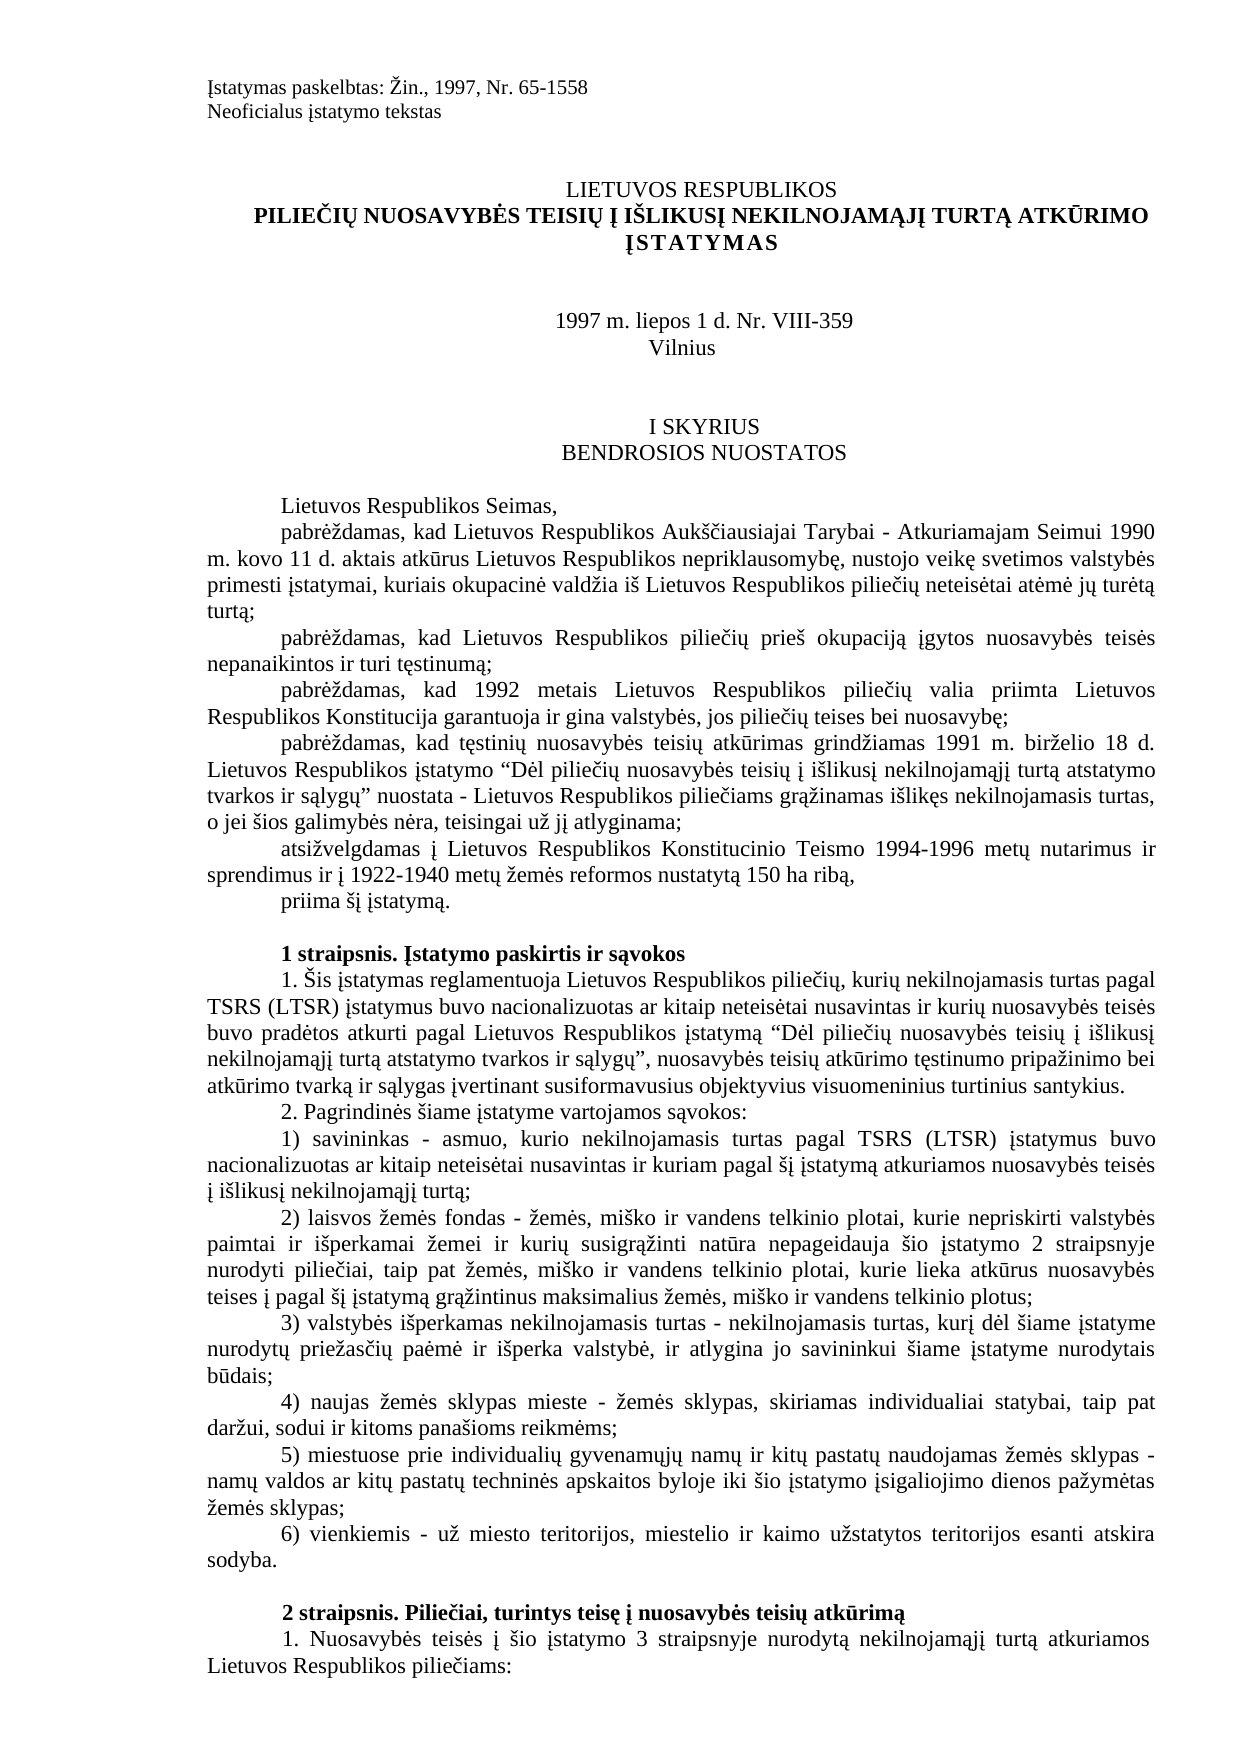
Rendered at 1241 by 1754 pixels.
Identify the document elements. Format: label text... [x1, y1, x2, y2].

text pabrėždamas, kad Lietuvos Respublikos piliečių prieš okupaciją įgytos nuosavybės teisės nepanaikintos ir turi tęstinumą; [207, 624, 1157, 677]
text Įstatymas paskelbtas: Žin., 1997, Nr. 65-1558 [207, 75, 1152, 99]
text pabrėždamas, kad tęstinių nuosavybės teisių atkūrimas grindžiamas 1991 m. birželio 18 d. Lietuvos Respublikos įstatymo “Dėl piliečių nuosavybės teisių į išlikusį nekilnojamąjį turtą atstatymo tvarkos ir sąlygų” nuostata - Lietuvos Respublikos piliečiams grąžinamas išlikęs nekilnojamasis turtas, o jei šios galimybės nėra, teisingai už jį atlyginama; [207, 729, 1157, 835]
text 1 straipsnis. Įstatymo paskirtis ir sąvokos [207, 940, 1157, 966]
text 2) laisvos žemės fondas - žemės, miško ir vandens telkinio plotai, kurie nepriskirti valstybės paimtai ir išperkamai žemei ir kurių susigrąžinti natūra nepageidauja šio įstatymo 2 straipsnyje nurodyti piliečiai, taip pat žemės, miško ir vandens telkinio plotai, kurie lieka atkūrus nuosavybės teises į pagal šį įstatymą grąžintinus maksimalius žemės, miško ir vandens telkinio plotus; [207, 1204, 1157, 1309]
text 6) vienkiemis - už miesto teritorijos, miestelio ir kaimo užstatytos teritorijos esanti atskira sodyba. [207, 1520, 1157, 1573]
text 1) savininkas - asmuo, kurio nekilnojamasis turtas pagal TSRS (LTSR) įstatymus buvo nacionalizuotas ar kitaip neteisėtai nusavintas ir kuriam pagal šį įstatymą atkuriamos nuosavybės teisės į išlikusį nekilnojamąjį turtą; [207, 1124, 1157, 1204]
text priima šį įstatymą. [207, 887, 1157, 914]
text PILIEČIŲ NUOSAVYBĖS TEISIŲ Į IŠLIKUSĮ NEKILNOJAMĄJĮ TURTĄ ATKŪRIMO [207, 202, 1152, 228]
text ĮSTATYMAS [207, 228, 1152, 255]
text Neoficialus įstatymo tekstas [207, 99, 1152, 123]
text 2 straipsnis. Piliečiai, turintys teisę į nuosavybės teisių atkūrimą [207, 1599, 1157, 1625]
text BENDROSIOS NUOSTATOS [207, 439, 1158, 466]
text I SKYRIUS [207, 413, 1158, 439]
text pabrėždamas, kad Lietuvos Respublikos Aukščiausiajai Tarybai - Atkuriamajam Seimui 1990 m. kovo 11 d. aktais atkūrus Lietuvos Respublikos nepriklausomybę, nustojo veikę svetimos valstybės primesti įstatymai, kuriais okupacinė valdžia iš Lietuvos Respublikos piliečių neteisėtai atėmė jų turėtą turtą; [207, 518, 1157, 624]
text 1. Šis įstatymas reglamentuoja Lietuvos Respublikos piliečių, kurių nekilnojamasis turtas pagal TSRS (LTSR) įstatymus buvo nacionalizuotas ar kitaip neteisėtai nusavintas ir kurių nuosavybės teisės buvo pradėtos atkurti pagal Lietuvos Respublikos įstatymą “Dėl piliečių nuosavybės teisių į išlikusį nekilnojamąjį turtą atstatymo tvarkos ir sąlygų”, nuosavybės teisių atkūrimo tęstinumo pripažinimo bei atkūrimo tvarką ir sąlygas įvertinant susiformavusius objektyvius visuomeninius turtinius santykius. [207, 966, 1157, 1098]
text 1997 m. liepos 1 d. Nr. VIII-359 Vilnius [207, 308, 1157, 360]
text atsižvelgdamas į Lietuvos Respublikos Konstitucinio Teismo 1994-1996 metų nutarimus ir sprendimus ir į 1922-1940 metų žemės reformos nustatytą 150 ha ribą, [207, 835, 1157, 887]
text pabrėždamas, kad 1992 metais Lietuvos Respublikos piliečių valia priimta Lietuvos Respublikos Konstitucija garantuoja ir gina valstybės, jos piliečių teises bei nuosavybę; [207, 677, 1157, 729]
text LIETUVOS RESPUBLIKOS [207, 176, 1152, 202]
text 2. Pagrindinės šiame įstatyme vartojamos sąvokos: [207, 1098, 1157, 1124]
text 1. Nuosavybės teisės į šio įstatymo 3 straipsnyje nurodytą nekilnojamąjį turtą atkuriamos Lietuvos Respublikos piliečiams: [207, 1625, 1152, 1678]
text 3) valstybės išperkamas nekilnojamasis turtas - nekilnojamasis turtas, kurį dėl šiame įstatyme nurodytų priežasčių paėmė ir išperka valstybė, ir atlygina jo savininkui šiame įstatyme nurodytais būdais; [207, 1309, 1157, 1388]
text 5) miestuose prie individualių gyvenamųjų namų ir kitų pastatų naudojamas žemės sklypas - namų valdos ar kitų pastatų techninės apskaitos byloje iki šio įstatymo įsigaliojimo dienos pažymėtas žemės sklypas; [207, 1441, 1157, 1520]
text Lietuvos Respublikos Seimas, [207, 492, 1157, 518]
text 4) naujas žemės sklypas mieste - žemės sklypas, skiriamas individualiai statybai, taip pat daržui, sodui ir kitoms panašioms reikmėms; [207, 1388, 1157, 1441]
